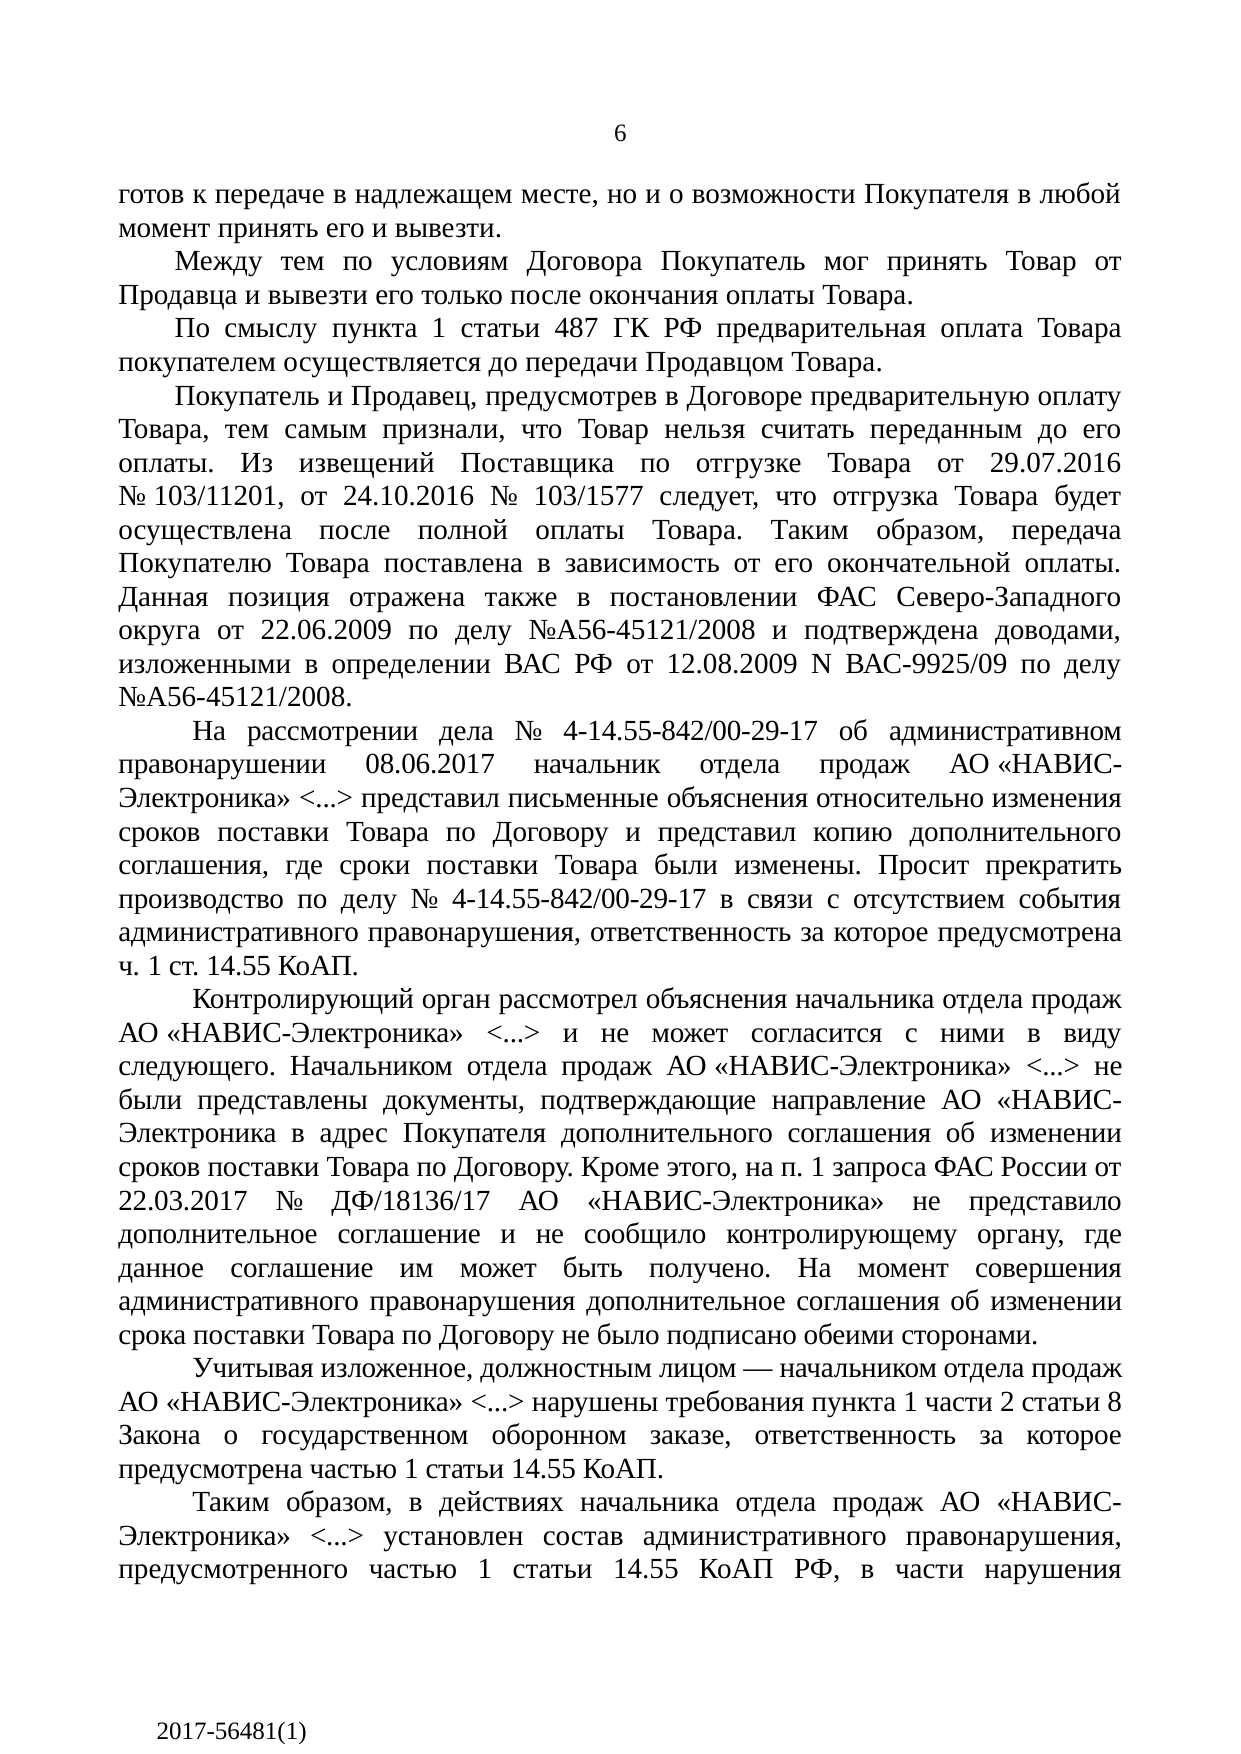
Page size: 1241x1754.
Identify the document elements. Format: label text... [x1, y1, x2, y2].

text На рассмотрении дела № 4-14.55-842/00-29-17 об административном правонарушении 08.06.2017 начальник отдела продаж АО «НАВИС-Электроника» <...> представил письменные объяснения относительно изменения сроков поставки Товара по Договору и представил копию дополнительного соглашения, где сроки поставки Товара были изменены. Просит прекратить производство по делу № 4-14.55-842/00-29-17 в связи с отсутствием события административного правонарушения, ответственность за которое предусмотрена ч. 1 ст. 14.55 КоАП. [118, 713, 1122, 981]
text Учитывая изложенное, должностным лицом — начальником отдела продаж АО «НАВИС-Электроника» <...> нарушены требования пункта 1 части 2 статьи 8 Закона о государственном оборонном заказе, ответственность за которое предусмотрена частью 1 статьи 14.55 КоАП. [118, 1350, 1122, 1484]
text Таким образом, в действиях начальника отдела продаж АО «НАВИС-Электроника» <...> установлен состав административного правонарушения, предусмотренного частью 1 статьи 14.55 КоАП РФ, в части нарушения [118, 1484, 1122, 1585]
text Контролирующий орган рассмотрел объяснения начальника отдела продаж АО «НАВИС-Электроника» <...> и не может согласится с ними в виду следующего. Начальником отдела продаж АО «НАВИС-Электроника» <...> не были представлены документы, подтверждающие направление АО «НАВИС-Электроника в адрес Покупателя дополнительного соглашения об изменении сроков поставки Товара по Договору. Кроме этого, на п. 1 запроса ФАС России от 22.03.2017 № ДФ/18136/17 АО «НАВИС-Электроника» не представило дополнительное соглашение и не сообщило контролирующему органу, где данное соглашение им может быть получено. На момент совершения административного правонарушения дополнительное соглашения об изменении срока поставки Товара по Договору не было подписано обеими сторонами. [118, 981, 1122, 1350]
text Между тем по условиям Договора Покупатель мог принять Товар от Продавца и вывезти его только после окончания оплаты Товара. [118, 243, 1122, 311]
text Покупатель и Продавец, предусмотрев в Договоре предварительную оплату Товара, тем самым признали, что Товар нельзя считать переданным до его оплаты. Из извещений Поставщика по отгрузке Товара от 29.07.2016 № 103/11201, от 24.10.2016 № 103/1577 следует, что отгрузка Товара будет осуществлена после полной оплаты Товара. Таким образом, передача Покупателю Товара поставлена в зависимость от его окончательной оплаты. Данная позиция отражена также в постановлении ФАС Северо-Западного округа от 22.06.2009 по делу №А56-45121/2008 и подтверждена доводами, изложенными в определении ВАС РФ от 12.08.2009 N ВАС-9925/09 по делу №А56-45121/2008. [118, 378, 1122, 713]
text По смыслу пункта 1 статьи 487 ГК РФ предварительная оплата Товара покупателем осуществляется до передачи Продавцом Товара. [118, 311, 1122, 378]
text готов к передаче в надлежащем месте, но и о возможности Покупателя в любой момент принять его и вывезти. [118, 176, 1122, 243]
